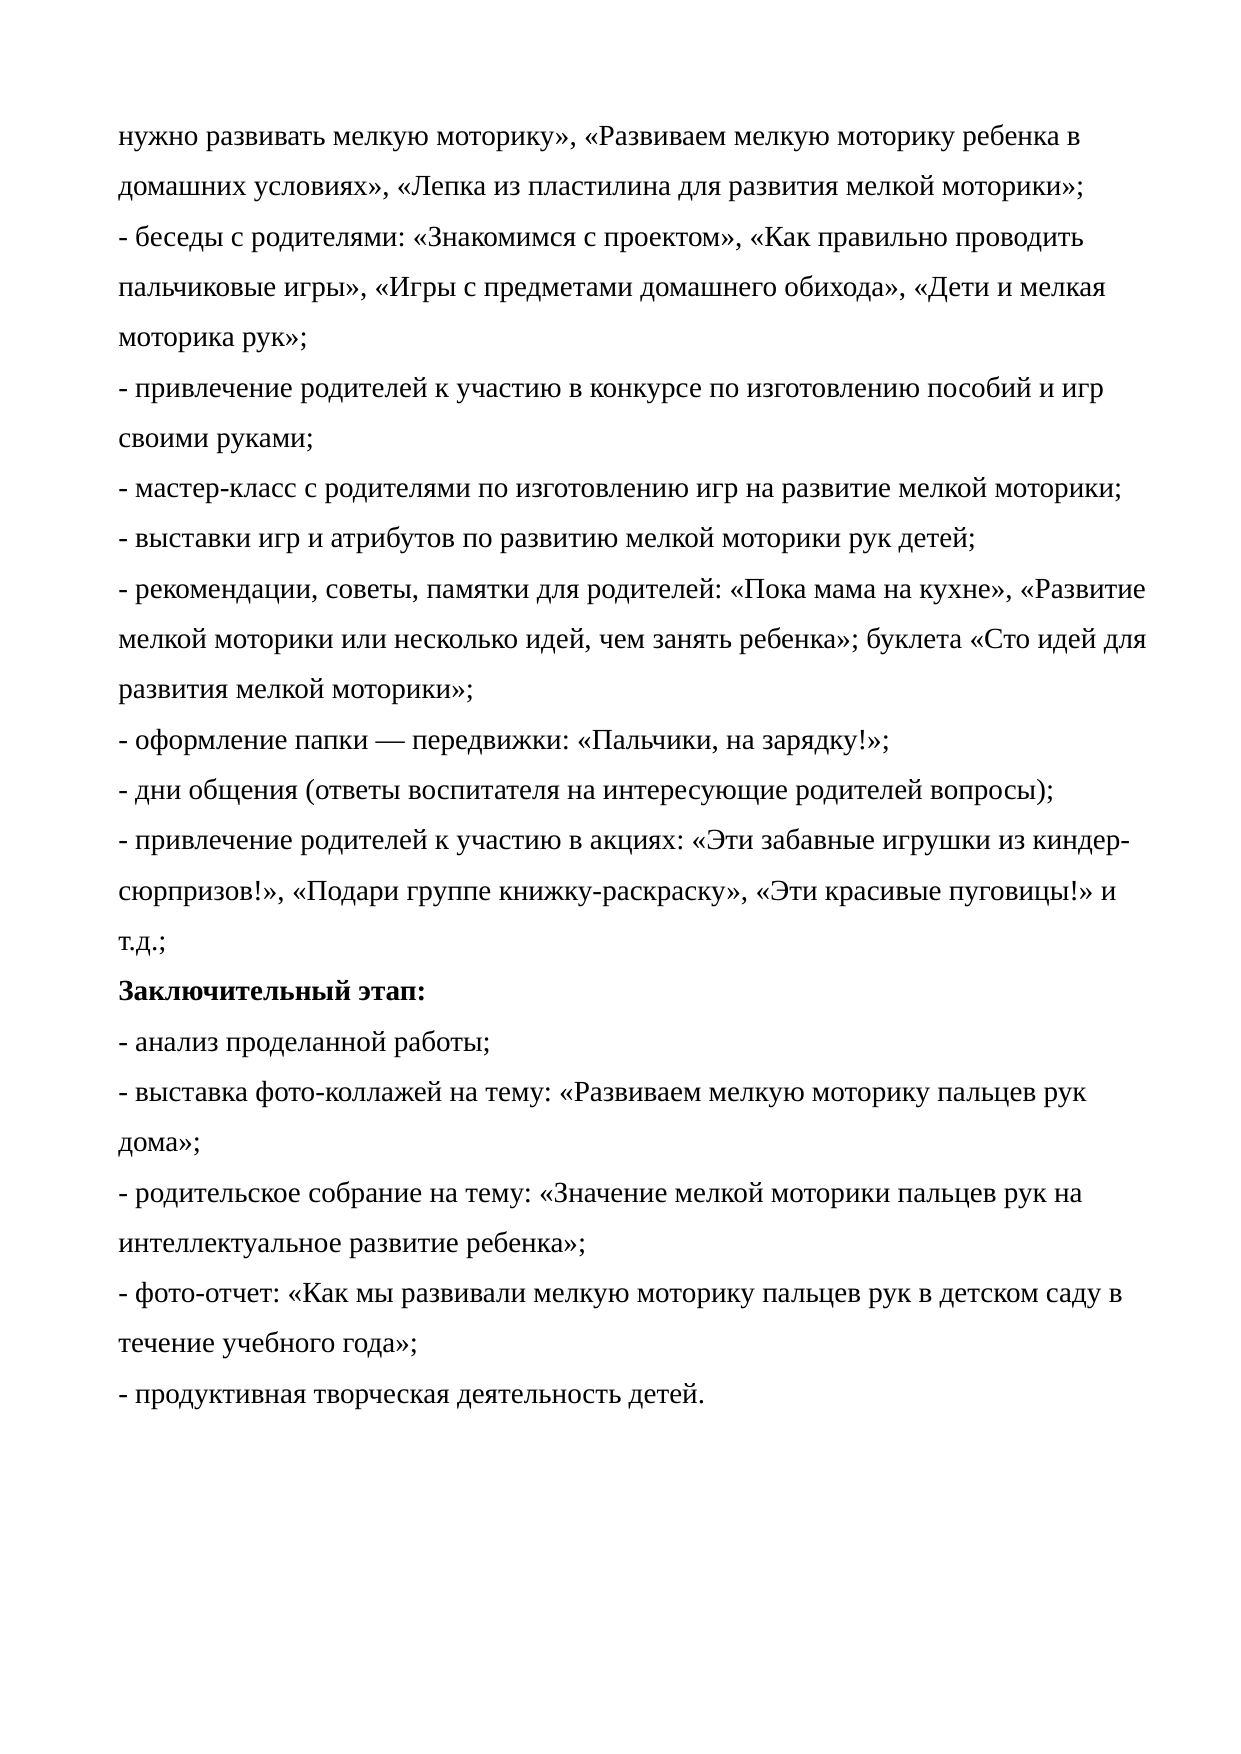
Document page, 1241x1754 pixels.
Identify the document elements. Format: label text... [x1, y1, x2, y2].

text - продуктивная творческая деятельность детей. [118, 1376, 1152, 1409]
text нужно развивать мелкую моторику», «Развиваем мелкую моторику ребенка в домашних условиях», «Лепка из пластилина для развития мелкой моторики»; [118, 118, 1152, 202]
text - привлечение родителей к участию в конкурсе по изготовлению пособий и игр своими руками; [118, 370, 1152, 453]
text - родительское собрание на тему: «Значение мелкой моторики пальцев рук на интеллектуальное развитие ребенка»; [118, 1175, 1152, 1258]
text - анализ проделанной работы; [118, 1024, 1152, 1057]
text Заключительный этап: [118, 973, 1152, 1007]
text - мастер-класс с родителями по изготовлению игр на развитие мелкой моторики; [118, 470, 1152, 504]
text - фото-отчет: «Как мы развивали мелкую моторику пальцев рук в детском саду в течение учебного года»; [118, 1275, 1152, 1359]
text - беседы с родителями: «Знакомимся с проектом», «Как правильно проводить пальчиковые игры», «Игры с предметами домашнего обихода», «Дети и мелкая моторика рук»; [118, 219, 1152, 353]
text - рекомендации, советы, памятки для родителей: «Пока мама на кухне», «Развитие мелкой моторики или несколько идей, чем занять ребенка»; буклета «Сто идей для развития мелкой моторики»; [118, 571, 1152, 705]
text - выставки игр и атрибутов по развитию мелкой моторики рук детей; [118, 521, 1152, 554]
text - выставка фото-коллажей на тему: «Развиваем мелкую моторику пальцев рук дома»; [118, 1074, 1152, 1158]
text - привлечение родителей к участию в акциях: «Эти забавные игрушки из киндер-сюрпризов!», «Подари группе книжку-раскраску», «Эти красивые пуговицы!» и т.д.; [118, 822, 1152, 957]
text - оформление папки — передвижки: «Пальчики, на зарядку!»; [118, 722, 1152, 755]
text - дни общения (ответы воспитателя на интересующие родителей вопросы); [118, 772, 1152, 806]
